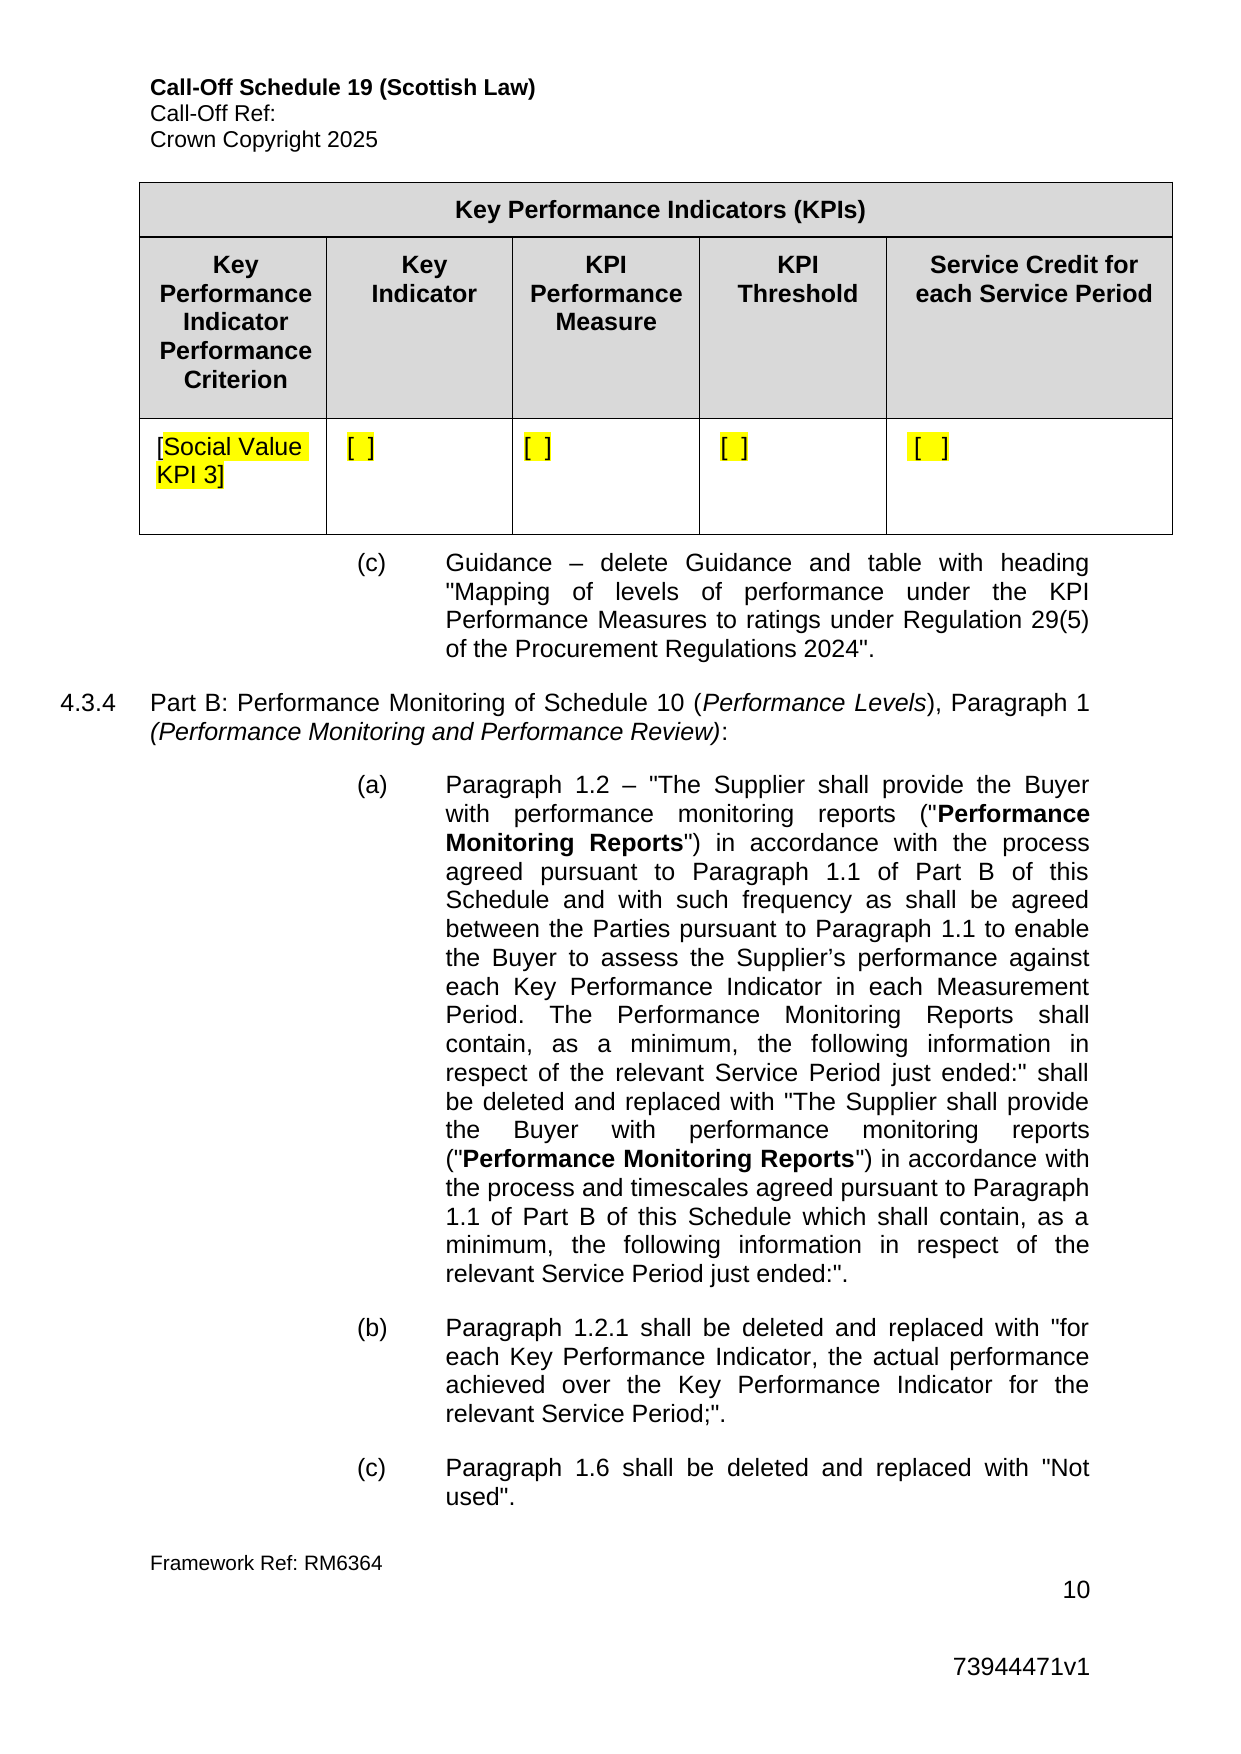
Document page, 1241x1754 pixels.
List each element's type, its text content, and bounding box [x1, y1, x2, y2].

table_cell [ ] [327, 419, 512, 534]
list Paragraph 1.2 – "The Supplier shall provide the Buyer with performance monitoring reports ("Performance Monitoring Reports") in accordance with the process agreed pursuant to Paragraph 1.1 of Part B of this Schedule and with such frequency as shall be agreed between the Parties pursuant to Paragraph 1.1 to enable the Buyer to assess the Supplier’s performance against each Key Performance Indicator in each Measurement Period. The Performance Monitoring Reports shall contain, as a minimum, the following information in respect of the relevant Service Period just ended:" shall be deleted and replaced with "The Supplier shall provide the Buyer with performance monitoring reports ("Performance Monitoring Reports") in accordance with the process and timescales agreed pursuant to Paragraph 1.1 of Part B of this Schedule which shall contain, as a minimum, the following information in respect of the relevant Service Period just ended:". [357, 770, 1090, 1288]
table_cell [ ] [700, 419, 886, 534]
table_cell KPI Threshold [700, 238, 886, 418]
table_cell [Social Value KPI 3] [140, 419, 326, 534]
table_cell [ ] [513, 419, 699, 534]
list Paragraph 1.6 shall be deleted and replaced with "Not used". [357, 1453, 1090, 1510]
list Paragraph 1.2.1 shall be deleted and replaced with "for each Key Performance Indicator, the actual performance achieved over the Key Performance Indicator for the relevant Service Period;". [357, 1313, 1090, 1428]
table_cell Service Credit for each Service Period [887, 238, 1172, 418]
table_header Key Performance Indicators (KPIs) [140, 183, 1172, 236]
table_cell [ ] [887, 419, 1172, 534]
list Guidance – delete Guidance and table with heading "Mapping of levels of performance under the KPI Performance Measures to ratings under Regulation 29(5) of the Procurement Regulations 2024". [357, 548, 1090, 663]
table_cell KPI Performance Measure [513, 238, 699, 418]
table_cell Key Indicator [327, 238, 512, 418]
list Part B: Performance Monitoring of Schedule 10 (Performance Levels), Paragraph 1 (Performance Monitoring and Performance Review): [60, 688, 1090, 745]
table_cell Key Performance Indicator Performance Criterion [140, 238, 326, 418]
